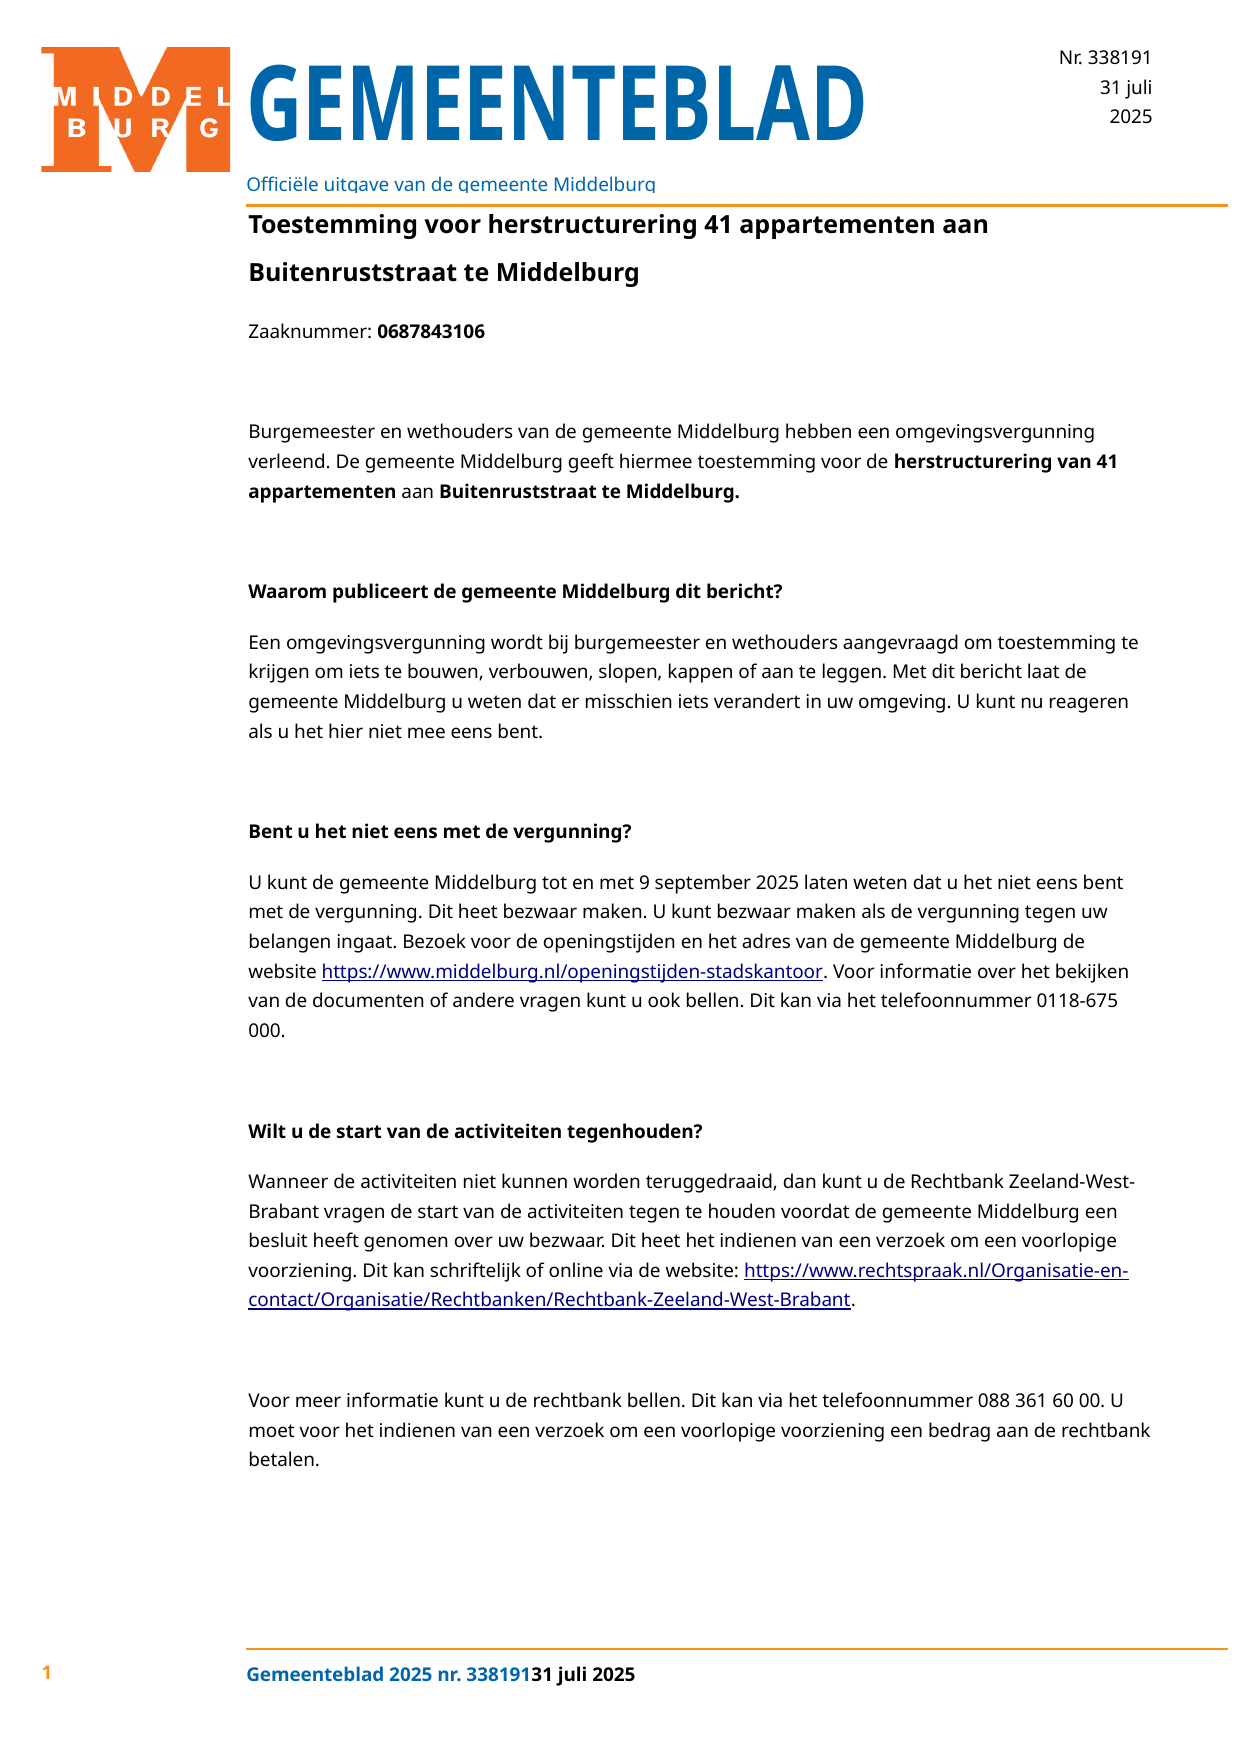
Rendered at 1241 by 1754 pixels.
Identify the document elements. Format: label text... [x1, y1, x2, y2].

text U kunt de gemeente Middelburg tot en met 9 september 2025 laten weten dat u het niet eens bent met de vergunning. Dit heet bezwaar maken. U kunt bezwaar maken als de vergunning tegen uw belangen ingaat. Bezoek voor de openingstijden en het adres van de gemeente Middelburg de website https://www.middelburg.nl/openingstijden-stadskantoor. Voor informatie over het bekijken van de documenten of andere vragen kunt u ook bellen. Dit kan via het telefoonnummer 0118-675 000. [248, 869, 1152, 1043]
text Zaaknummer: 0687843106 [248, 318, 1152, 344]
text Burgemeester en wethouders van de gemeente Middelburg hebben een omgevingsvergunning verleend. De gemeente Middelburg geeft hiermee toestemming voor de herstructurering van 41 appartementen aan Buitenruststraat te Middelburg. [248, 419, 1152, 504]
text Een omgevingsvergunning wordt bij burgemeester en wethouders aangevraagd om toestemming te krijgen om iets te bouwen, verbouwen, slopen, kappen of aan te leggen. Met dit bericht laat de gemeente Middelburg u weten dat er misschien iets verandert in uw omgeving. U kunt nu reageren als u het hier niet mee eens bent. [248, 629, 1152, 744]
picture [41, 47, 231, 172]
text Wilt u de start van de activiteiten tegenhouden? [248, 1118, 1152, 1144]
text Waarom publiceert de gemeente Middelburg dit bericht? [248, 579, 1152, 604]
text Wanneer de activiteiten niet kunnen worden teruggedraaid, dan kunt u de Rechtbank Zeeland-West-Brabant vragen de start van de activiteiten tegen te houden voordat de gemeente Middelburg een besluit heeft genomen over uw bezwaar. Dit heet het indienen van een verzoek om een voorlopige voorziening. Dit kan schriftelijk of online via de website: https://www.rechtspraak.nl/Organisatie-en-contact/Organisatie/Rechtbanken/Rechtbank-Zeeland-West-Brabant. [248, 1168, 1152, 1312]
text Voor meer informatie kunt u de rechtbank bellen. Dit kan via het telefoonnummer 088 361 60 00. U moet voor het indienen van een verzoek om een voorlopige voorziening een bedrag aan de rechtbank betalen. [248, 1387, 1152, 1472]
text Bent u het niet eens met de vergunning? [248, 819, 1152, 844]
text Toestemming voor herstructurering 41 appartementen aan Buitenruststraat te Middelburg [248, 207, 1152, 288]
